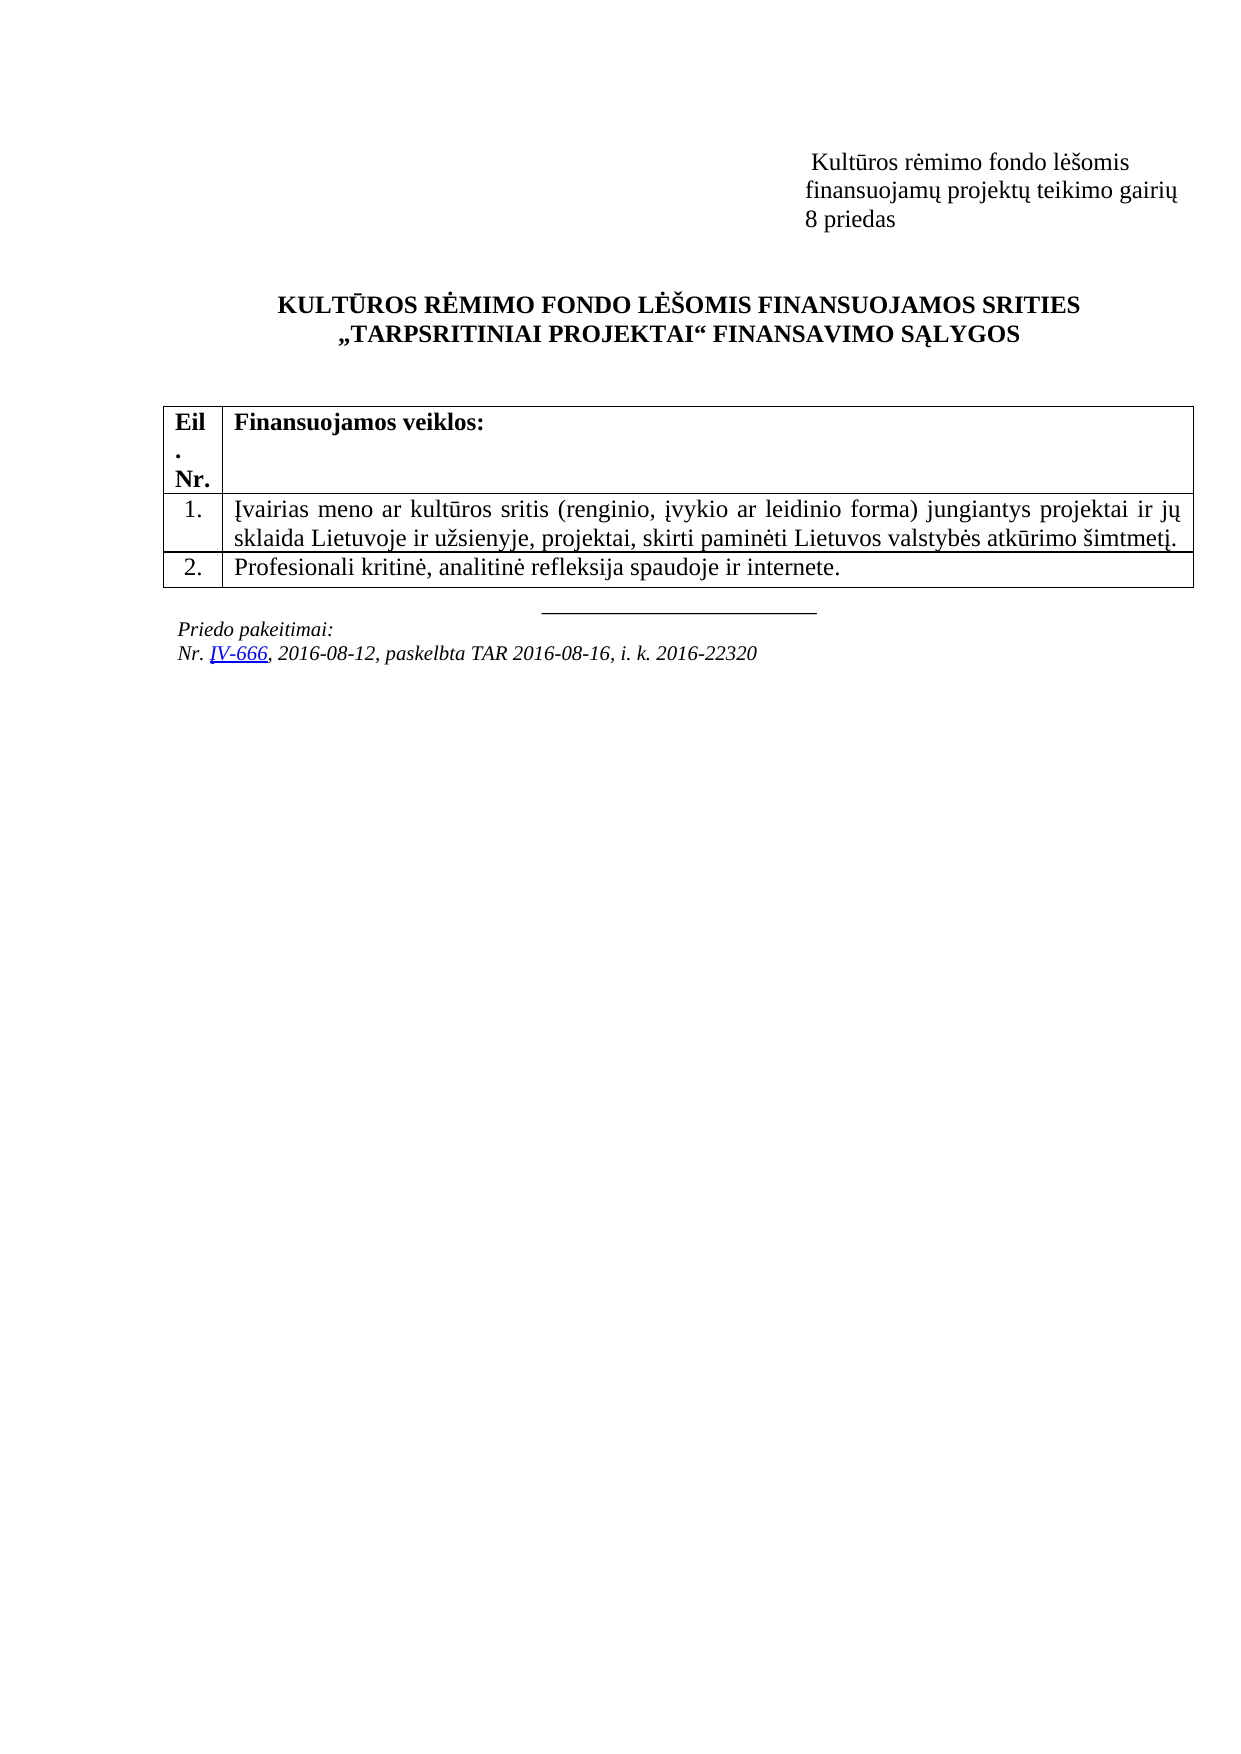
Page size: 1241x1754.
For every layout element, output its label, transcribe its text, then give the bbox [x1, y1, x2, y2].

table_cell 2. [164, 553, 222, 587]
text ______________________ [177, 588, 1181, 617]
table_cell Profesionali kritinė, analitinė refleksija spaudoje ir internete. [223, 553, 1193, 587]
table_header Finansuojamos veiklos: [223, 407, 1193, 493]
text 8 priedas [717, 204, 1181, 233]
table_cell Įvairias meno ar kultūros sritis (renginio, įvykio ar leidinio forma) jungiantys projektai ir jų sklaida Lietuvoje ir užsienyje, projektai, skirti paminėti Lietuvos valstybės atkūrimo šimtmetį. [223, 494, 1193, 551]
table_header Eil. Nr. [164, 407, 222, 493]
text KULTŪROS RĖMIMO FONDO LĖŠOMIS FINANSUOJAMOS SRITIES „TARPSRITINIAI PROJEKTAI“ FINANSAVIMO SĄLYGOS [177, 291, 1181, 348]
table_cell 1. [164, 494, 222, 551]
text finansuojamų projektų teikimo gairių [717, 176, 1181, 204]
text Nr. ĮV-666, 2016-08-12, paskelbta TAR 2016-08-16, i. k. 2016-22320 [177, 641, 1181, 665]
text Kultūros rėmimo fondo lėšomis [582, 147, 1181, 176]
text Priedo pakeitimai: [177, 617, 1181, 641]
